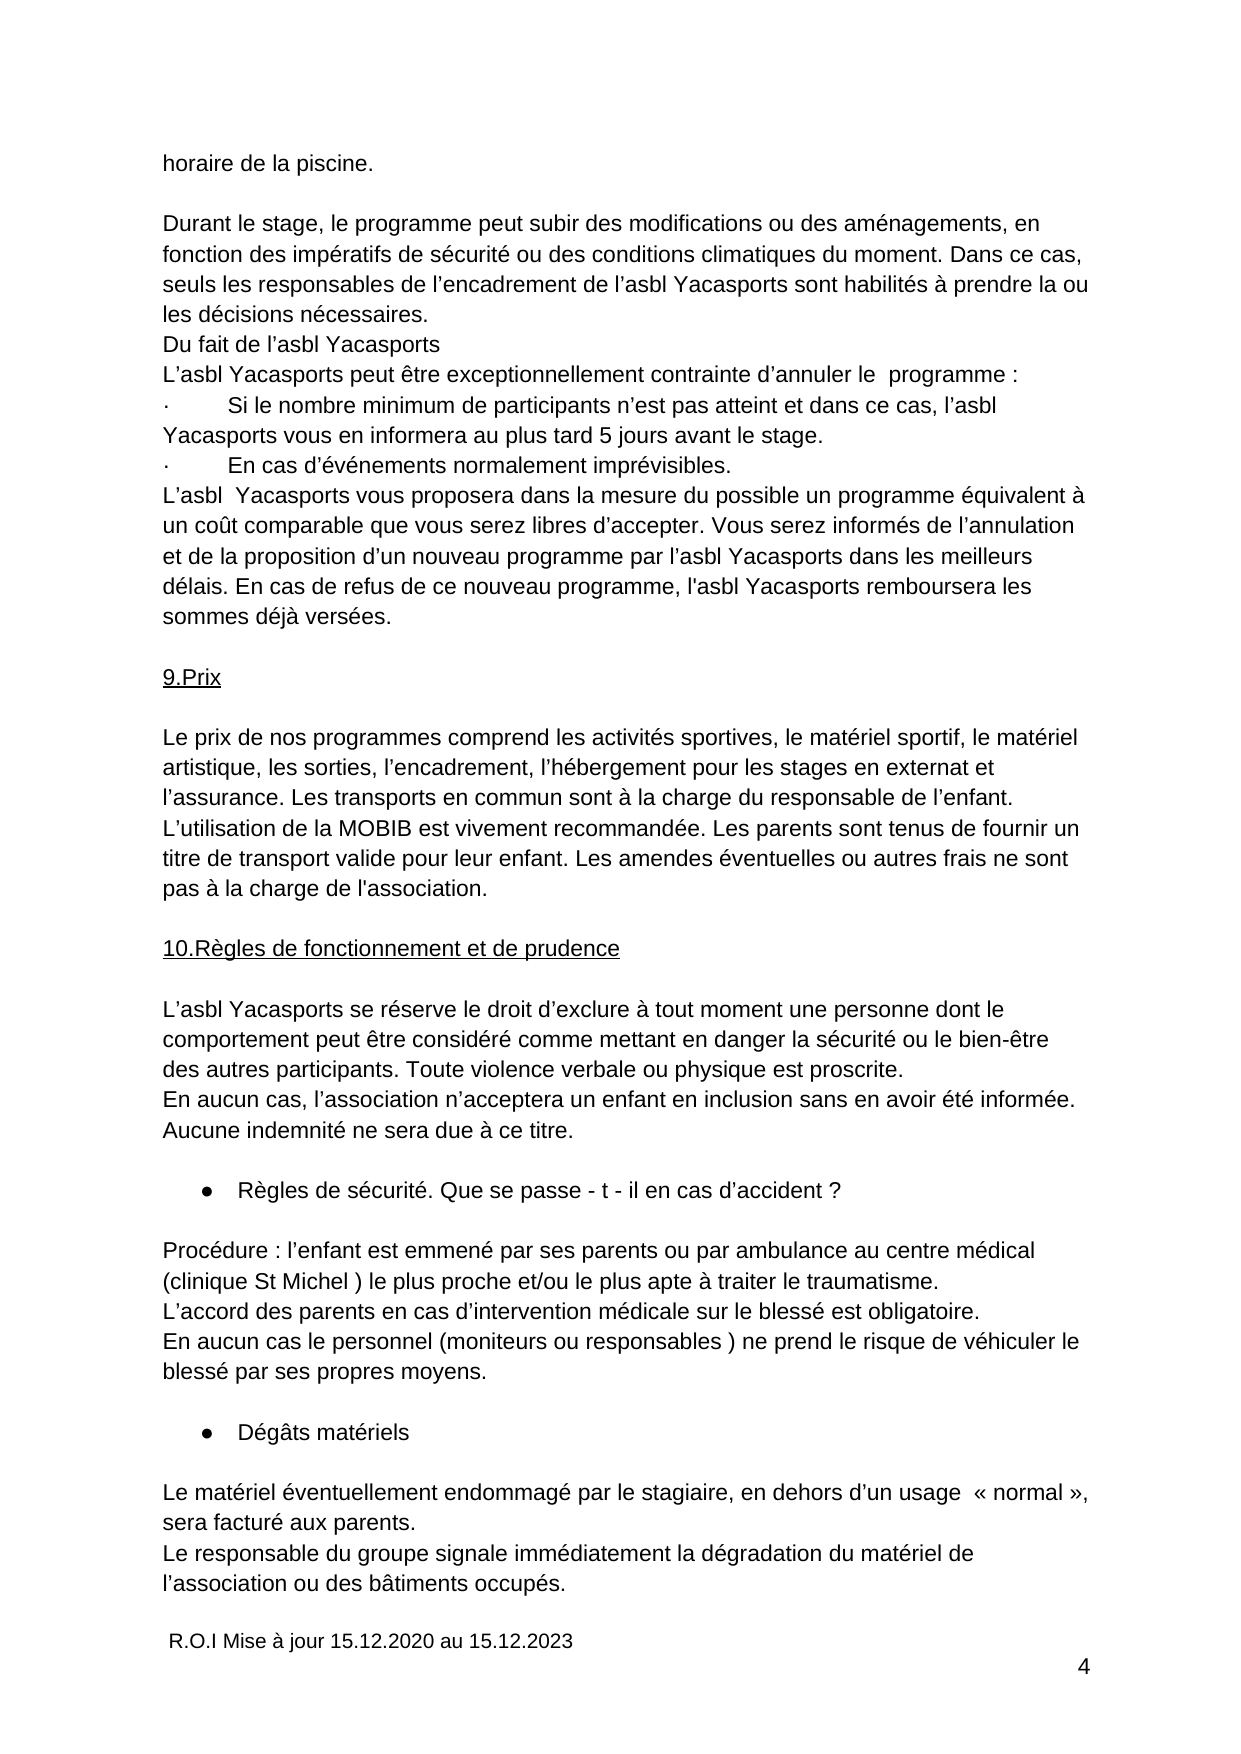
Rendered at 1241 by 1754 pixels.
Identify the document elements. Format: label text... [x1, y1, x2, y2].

text · En cas d’événements normalement imprévisibles. [162, 452, 1090, 478]
list Dégâts matériels [200, 1419, 1090, 1445]
text horaire de la piscine. [162, 150, 1090, 176]
text 9.Prix [162, 663, 1090, 690]
text L’asbl Yacasports se réserve le droit d’exclure à tout moment une personne dont le comportement peut être considéré comme mettant en danger la sécurité ou le bien-être des autres participants. Toute violence verbale ou physique est proscrite. [162, 996, 1090, 1083]
text Du fait de l’asbl Yacasports [162, 331, 1090, 358]
text Le responsable du groupe signale immédiatement la dégradation du matériel de l’association ou des bâtiments occupés. [162, 1539, 1090, 1596]
text L’accord des parents en cas d’intervention médicale sur le blessé est obligatoire. [162, 1298, 1090, 1324]
text 10.Règles de fonctionnement et de prudence [162, 935, 1090, 962]
list Règles de sécurité. Que se passe - t - il en cas d’accident ? [200, 1177, 1090, 1203]
text Procédure : l’enfant est emmené par ses parents ou par ambulance au centre médical (clinique St Michel ) le plus proche et/ou le plus apte à traiter le traumatisme. [162, 1237, 1090, 1294]
text L’asbl Yacasports peut être exceptionnellement contrainte d’annuler le programme : [162, 361, 1090, 388]
text En aucun cas, l’association n’acceptera un enfant en inclusion sans en avoir été informée. [162, 1086, 1090, 1113]
text L’asbl Yacasports vous proposera dans la mesure du possible un programme équivalent à un coût comparable que vous serez libres d’accepter. Vous serez informés de l’annulation et de la proposition d’un nouveau programme par l’asbl Yacasports dans les meilleurs délais. En cas de refus de ce nouveau programme, l'asbl Yacasports remboursera les sommes déjà versées. [162, 482, 1090, 629]
text Durant le stage, le programme peut subir des modifications ou des aménagements, en fonction des impératifs de sécurité ou des conditions climatiques du moment. Dans ce cas, seuls les responsables de l’encadrement de l’asbl Yacasports sont habilités à prendre la ou les décisions nécessaires. [162, 210, 1090, 327]
text Le prix de nos programmes comprend les activités sportives, le matériel sportif, le matériel artistique, les sorties, l’encadrement, l’hébergement pour les stages en externat et l’assurance. Les transports en commun sont à la charge du responsable de l’enfant. L’utilisation de la MOBIB est vivement recommandée. Les parents sont tenus de fournir un titre de transport valide pour leur enfant. Les amendes éventuelles ou autres frais ne sont pas à la charge de l'association. [162, 724, 1090, 901]
text Aucune indemnité ne sera due à ce titre. [162, 1117, 1090, 1143]
text Le matériel éventuellement endommagé par le stagiaire, en dehors d’un usage « normal », sera facturé aux parents. [162, 1479, 1090, 1536]
text · Si le nombre minimum de participants n’est pas atteint et dans ce cas, l’asbl Yacasports vous en informera au plus tard 5 jours avant le stage. [162, 392, 1090, 448]
text En aucun cas le personnel (moniteurs ou responsables ) ne prend le risque de véhiculer le blessé par ses propres moyens. [162, 1328, 1090, 1385]
